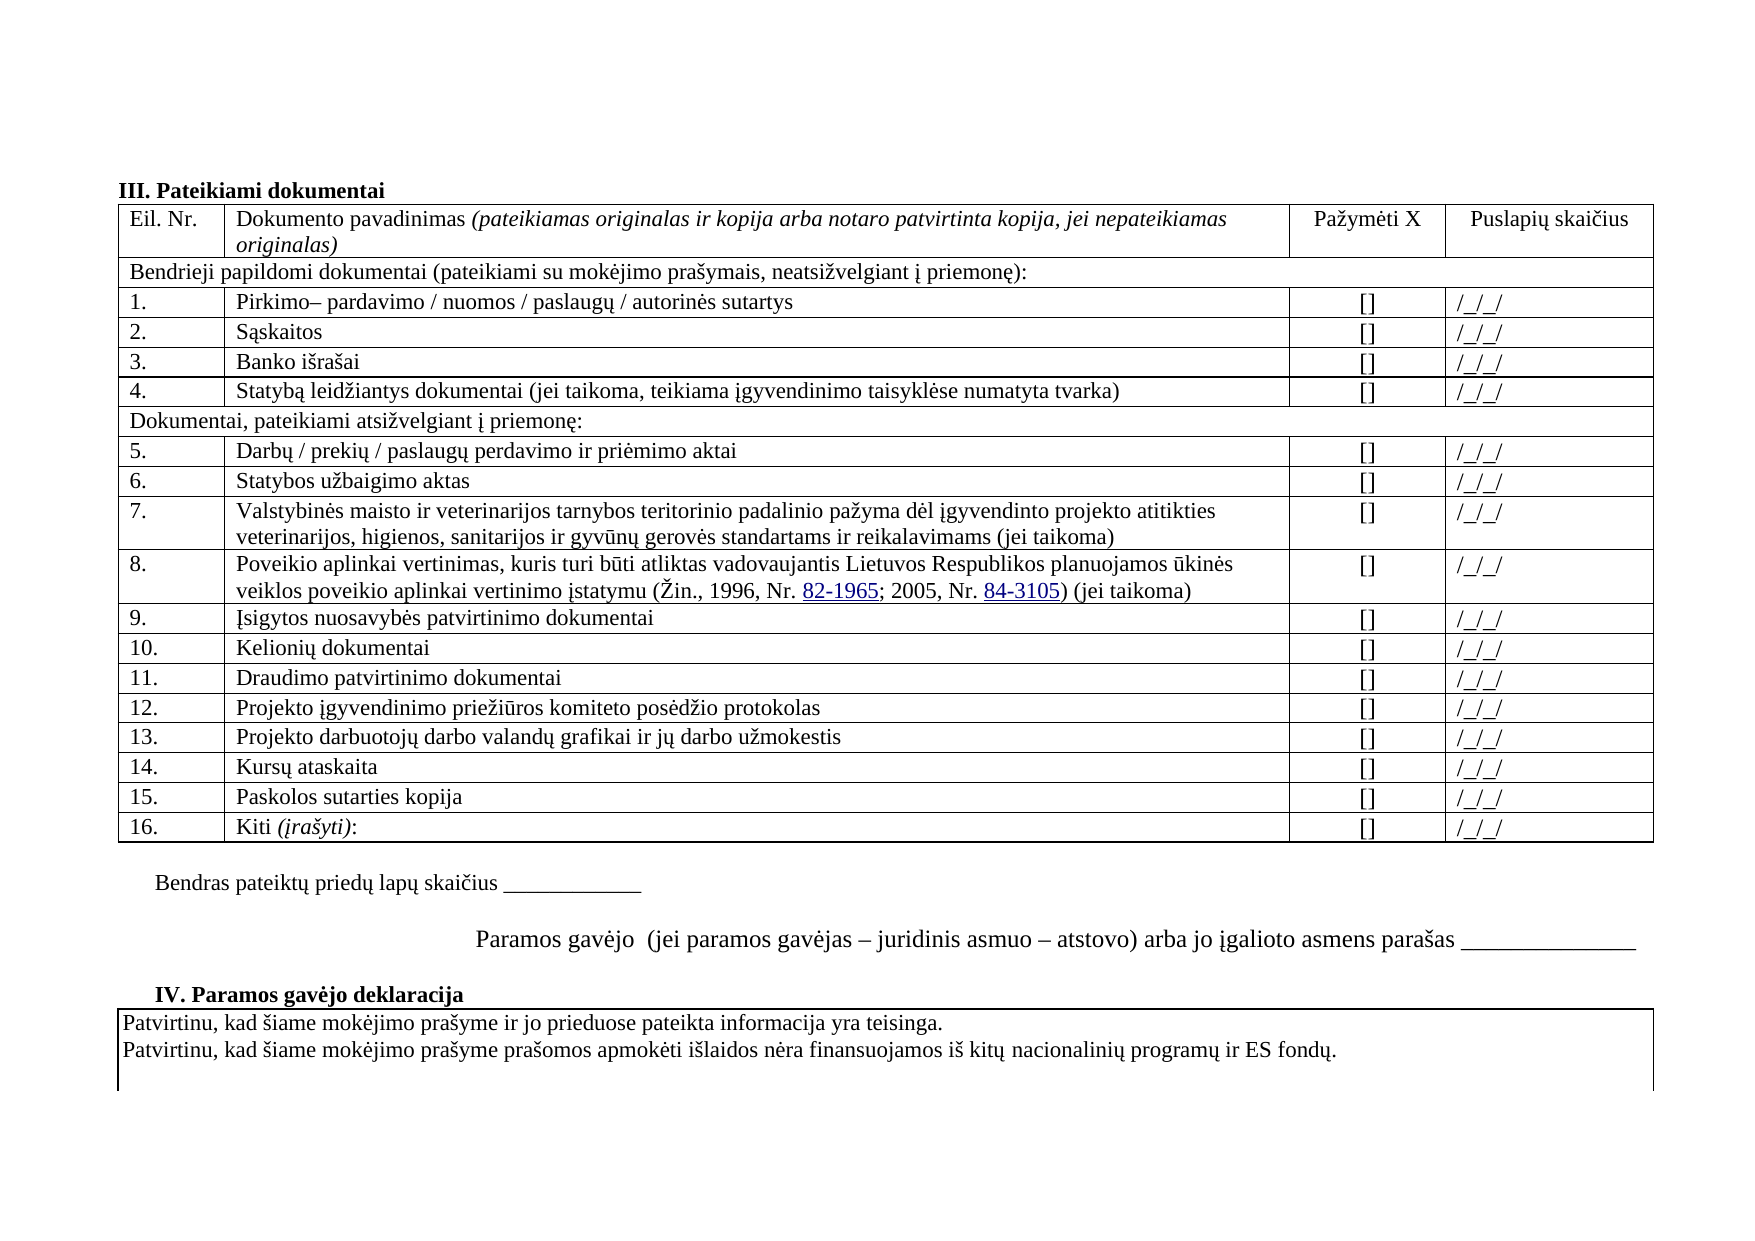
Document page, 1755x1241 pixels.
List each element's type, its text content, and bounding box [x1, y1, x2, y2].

table_cell /_/_/ [1446, 664, 1653, 692]
table_header Puslapių skaičius [1446, 205, 1653, 257]
table_cell /_/_/ [1446, 783, 1653, 812]
table_cell [][] [1290, 437, 1445, 466]
table_cell Kelionių dokumentai [225, 634, 1289, 663]
table_cell Sąskaitos [225, 318, 1289, 347]
table_cell [1445, 258, 1653, 287]
table_cell [][] [1290, 467, 1445, 496]
table_cell 15. [119, 783, 224, 812]
table_cell [][] [1290, 348, 1445, 376]
table_cell Projekto darbuotojų darbo valandų grafikai ir jų darbo užmokestis [225, 723, 1289, 752]
table_cell Poveikio aplinkai vertinimas, kuris turi būti atliktas vadovaujantis Lietuvos Respublikos planuojamos ūkinės veiklos poveikio aplinkai vertinimo įstatymu (Žin., 1996, Nr. 82-1965; 2005, Nr. 84-3105) (jei taikoma) [225, 550, 1289, 603]
table_cell [][] [1290, 318, 1445, 347]
table_cell [1265, 258, 1276, 287]
table_cell 10. [119, 634, 224, 663]
text Paramos gavėjo (jei paramos gavėjas – juridinis asmuo – atstovo) arba jo įgalioto asmens parašas ______________ [118, 924, 1636, 953]
table_cell Draudimo patvirtinimo dokumentai [225, 664, 1289, 692]
table_cell /_/_/ [1446, 604, 1653, 633]
table_cell Įsigytos nuosavybės patvirtinimo dokumentai [225, 604, 1289, 633]
table_cell [][] [1290, 813, 1445, 841]
table_cell /_/_/ [1446, 813, 1653, 841]
table_cell [][] [1290, 753, 1445, 782]
table_cell /_/_/ [1446, 753, 1653, 782]
table_cell 4. [119, 378, 224, 406]
table_cell /_/_/ [1446, 467, 1653, 496]
text III. Pateikiami dokumentai [118, 177, 1652, 203]
table_cell [][] [1290, 664, 1445, 692]
table_cell 14. [119, 753, 224, 782]
table_cell [][] [1290, 694, 1445, 722]
table_cell [][] [1290, 723, 1445, 752]
table_cell 12. [119, 694, 224, 722]
table_cell 16. [119, 813, 224, 841]
table_cell Projekto įgyvendinimo priežiūros komiteto posėdžio protokolas [225, 694, 1289, 722]
table_cell Darbų / prekių / paslaugų perdavimo ir priėmimo aktai [225, 437, 1289, 466]
table_cell /_/_/ [1446, 497, 1653, 549]
table_cell /_/_/ [1446, 318, 1653, 347]
table_header Pažymėti X [1290, 205, 1445, 257]
table_cell /_/_/ [1446, 550, 1653, 603]
table_cell Valstybinės maisto ir veterinarijos tarnybos teritorinio padalinio pažyma dėl įgyvendinto projekto atitikties veterinarijos, higienos, sanitarijos ir gyvūnų gerovės standartams ir reikalavimams (jei taikoma) [225, 497, 1289, 549]
table_cell /_/_/ [1446, 694, 1653, 722]
table_cell 7. [119, 497, 224, 549]
table_cell [1445, 407, 1653, 436]
table_cell Paskolos sutarties kopija [225, 783, 1289, 812]
table_cell [][] [1290, 783, 1445, 812]
table_cell 9. [119, 604, 224, 633]
table_cell [][] [1290, 288, 1445, 317]
table_cell /_/_/ [1446, 378, 1653, 406]
table_cell /_/_/ [1446, 288, 1653, 317]
text Bendras pateiktų priedų lapų skaičius ____________ [154, 869, 1636, 895]
table_cell [][] [1290, 550, 1445, 603]
table_cell /_/_/ [1446, 437, 1653, 466]
table_cell /_/_/ [1446, 348, 1653, 376]
table_header Dokumento pavadinimas (pateikiamas originalas ir kopija arba notaro patvirtinta kopija, jei nepateikiamas originalas) [225, 205, 1289, 257]
table_cell Statybą leidžiantys dokumentai (jei taikoma, teikiama įgyvendinimo taisyklėse numatyta tvarka) [225, 378, 1289, 406]
table_cell [1278, 258, 1289, 287]
table_cell Pirkimo– pardavimo / nuomos / paslaugų / autorinės sutartys [225, 288, 1289, 317]
table_cell Bendrieji papildomi dokumentai (pateikiami su mokėjimo prašymais, neatsižvelgiant į priemonę): [119, 258, 1265, 287]
table_cell Dokumentai, pateikiami atsižvelgiant į priemonę: [119, 407, 1354, 436]
table_cell [][] [1290, 497, 1445, 549]
table_cell [][] [1290, 634, 1445, 663]
table_cell Kiti (įrašyti): [225, 813, 1289, 841]
table_cell /_/_/ [1446, 723, 1653, 752]
table_cell 6. [119, 467, 224, 496]
table_cell 5. [119, 437, 224, 466]
table_cell Statybos užbaigimo aktas [225, 467, 1289, 496]
table_cell 8. [119, 550, 224, 603]
table_cell [][] [1290, 604, 1445, 633]
table_cell 1. [119, 288, 224, 317]
table_cell Banko išrašai [225, 348, 1289, 376]
table_cell 2. [119, 318, 224, 347]
table_header Eil. Nr. [119, 205, 224, 257]
table_cell [1290, 258, 1445, 287]
table_cell 11. [119, 664, 224, 692]
table_cell [1354, 407, 1392, 436]
text IV. Paramos gavėjo deklaracija [154, 981, 1636, 1008]
table_cell 13. [119, 723, 224, 752]
table_cell /_/_/ [1446, 634, 1653, 663]
table_cell Kursų ataskaita [225, 753, 1289, 782]
table_cell 3. [119, 348, 224, 376]
table_cell [1392, 407, 1445, 436]
table_cell [][] [1290, 378, 1445, 406]
